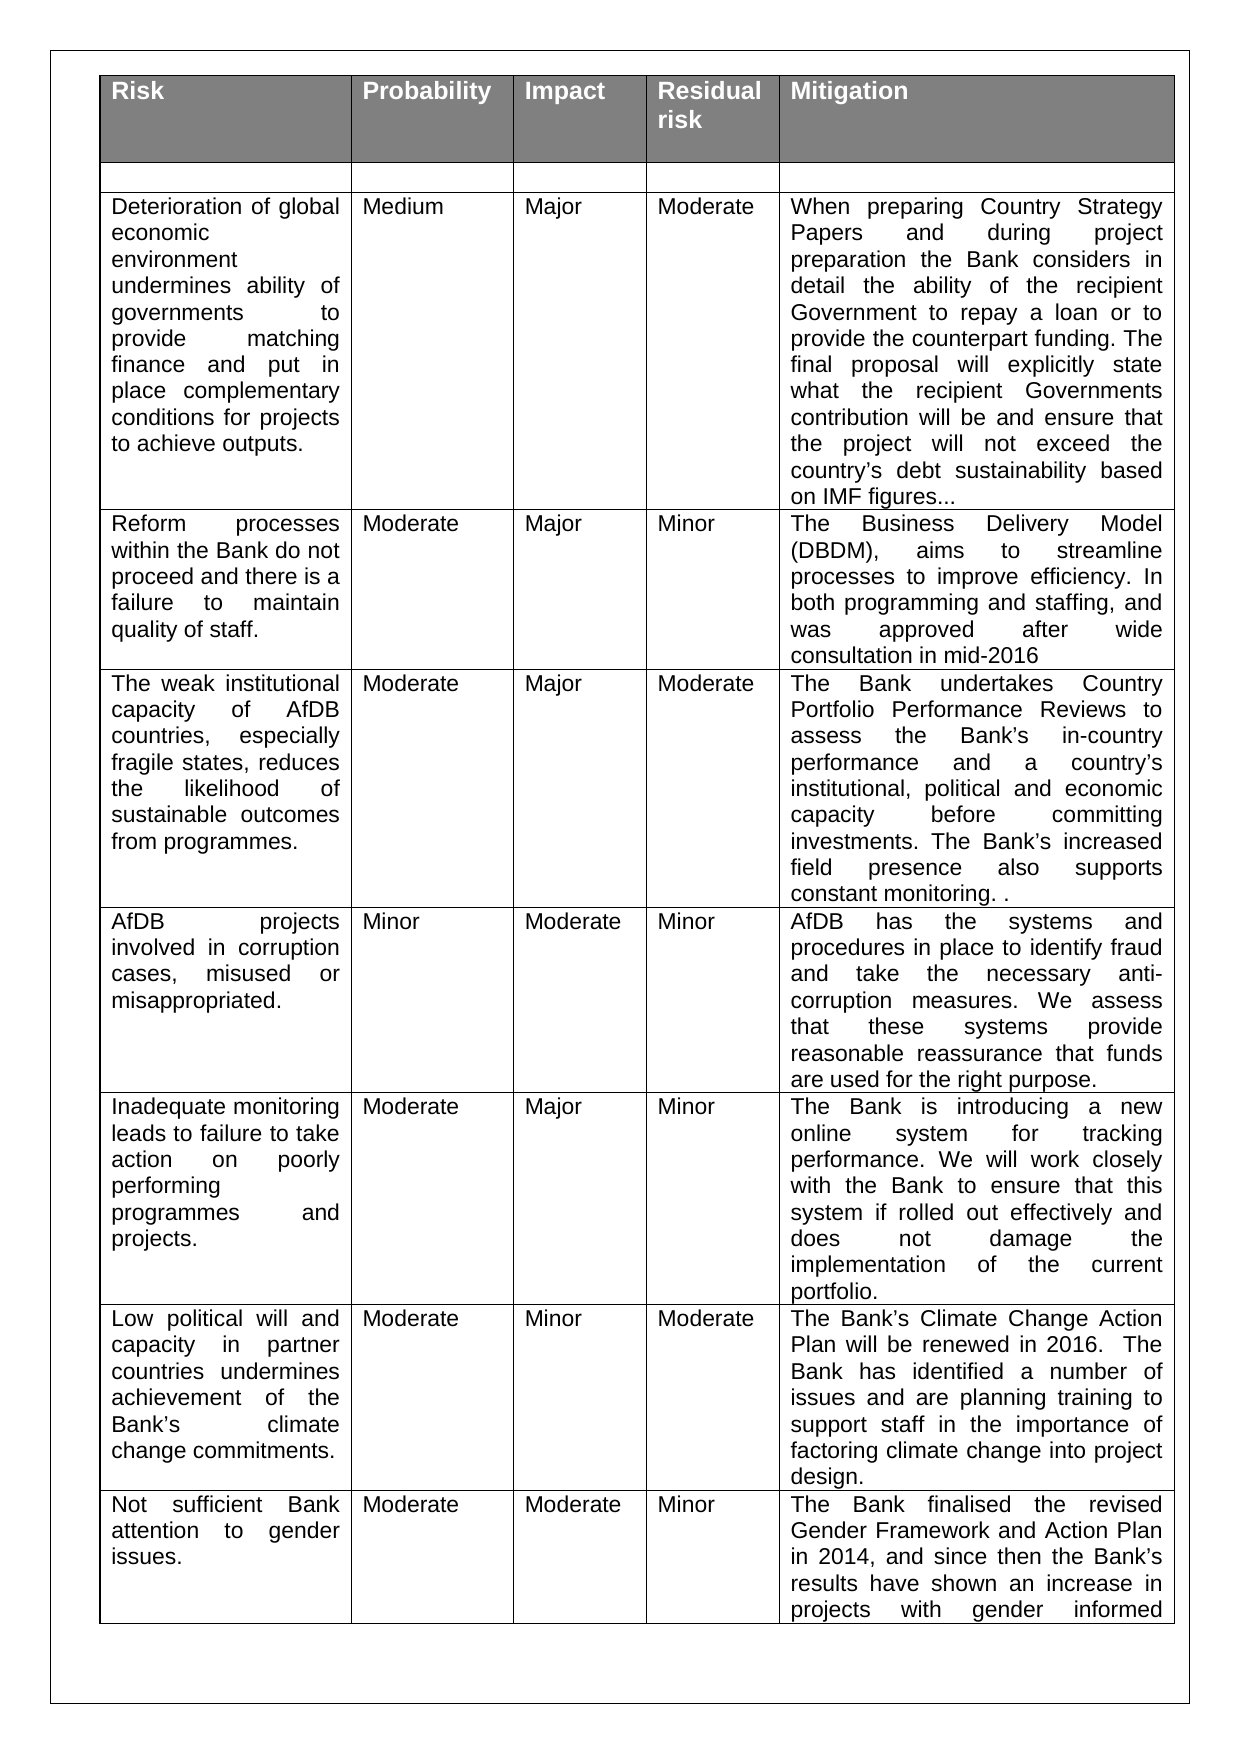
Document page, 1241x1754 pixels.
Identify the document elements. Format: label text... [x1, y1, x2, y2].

table_cell Moderate [647, 670, 779, 907]
table_header Probability [352, 76, 513, 162]
table_cell The Bank’s Climate Change Action Plan will be renewed in 2016. The Bank has identified a number of issues and are planning training to support staff in the importance of factoring climate change into project design. [780, 1305, 1174, 1489]
table_cell Minor [647, 1491, 779, 1622]
table_cell Moderate [352, 670, 513, 907]
table_cell Moderate [647, 193, 779, 509]
table_cell Minor [352, 908, 513, 1092]
table_cell Major [514, 193, 646, 509]
table_cell Moderate [352, 510, 513, 668]
table_cell Minor [647, 908, 779, 1092]
table_cell Moderate [352, 1305, 513, 1489]
table_cell Reform processes within the Bank do not proceed and there is a failure to maintain quality of staff. [101, 510, 351, 668]
table_header Residual risk [647, 76, 779, 162]
table_cell The Bank is introducing a new online system for tracking performance. We will work closely with the Bank to ensure that this system if rolled out effectively and does not damage the implementation of the current portfolio. [780, 1093, 1174, 1304]
table_cell The weak institutional capacity of AfDB countries, especially fragile states, reduces the likelihood of sustainable outcomes from programmes. [101, 670, 351, 907]
table_cell AfDB projects involved in corruption cases, misused or misappropriated. [101, 908, 351, 1092]
table_cell Moderate [352, 1491, 513, 1622]
table_cell Minor [514, 1305, 646, 1489]
table_cell Major [514, 510, 646, 668]
table_header Mitigation [780, 76, 1174, 162]
table_header Impact [514, 76, 646, 162]
table_cell [780, 163, 1174, 192]
table_cell Moderate [514, 908, 646, 1092]
table_cell The Bank finalised the revised Gender Framework and Action Plan in 2014, and since then the Bank’s results have shown an increase in projects with gender informed [780, 1491, 1174, 1622]
table_cell The Bank undertakes Country Portfolio Performance Reviews to assess the Bank’s in-country performance and a country’s institutional, political and economic capacity before committing investments. The Bank’s increased field presence also supports constant monitoring. . [780, 670, 1174, 907]
table_cell [352, 163, 513, 192]
table_cell [101, 163, 351, 192]
table_cell Medium [352, 193, 513, 509]
table_header Risk [101, 76, 351, 162]
table_cell When preparing Country Strategy Papers and during project preparation the Bank considers in detail the ability of the recipient Government to repay a loan or to provide the counterpart funding. The final proposal will explicitly state what the recipient Governments contribution will be and ensure that the project will not exceed the country’s debt sustainability based on IMF figures... [780, 193, 1174, 509]
table_cell Deterioration of global economic environment undermines ability of governments to provide matching finance and put in place complementary conditions for projects to achieve outputs. [101, 193, 351, 509]
table_cell Moderate [352, 1093, 513, 1304]
table_cell Not sufficient Bank attention to gender issues. [101, 1491, 351, 1622]
table_cell The Business Delivery Model (DBDM), aims to streamline processes to improve efficiency. In both programming and staffing, and was approved after wide consultation in mid-2016 [780, 510, 1174, 668]
table_cell Minor [647, 1093, 779, 1304]
table_cell Minor [647, 510, 779, 668]
table_cell Major [514, 1093, 646, 1304]
table_cell Low political will and capacity in partner countries undermines achievement of the Bank’s climate change commitments. [101, 1305, 351, 1489]
table_cell AfDB has the systems and procedures in place to identify fraud and take the necessary anti-corruption measures. We assess that these systems provide reasonable reassurance that funds are used for the right purpose. [780, 908, 1174, 1092]
table_cell Moderate [647, 1305, 779, 1489]
table_cell [647, 163, 779, 192]
table_cell Moderate [514, 1491, 646, 1622]
table_cell Major [514, 670, 646, 907]
table_cell [514, 163, 646, 192]
table_cell Inadequate monitoring leads to failure to take action on poorly performing programmes and projects. [101, 1093, 351, 1304]
